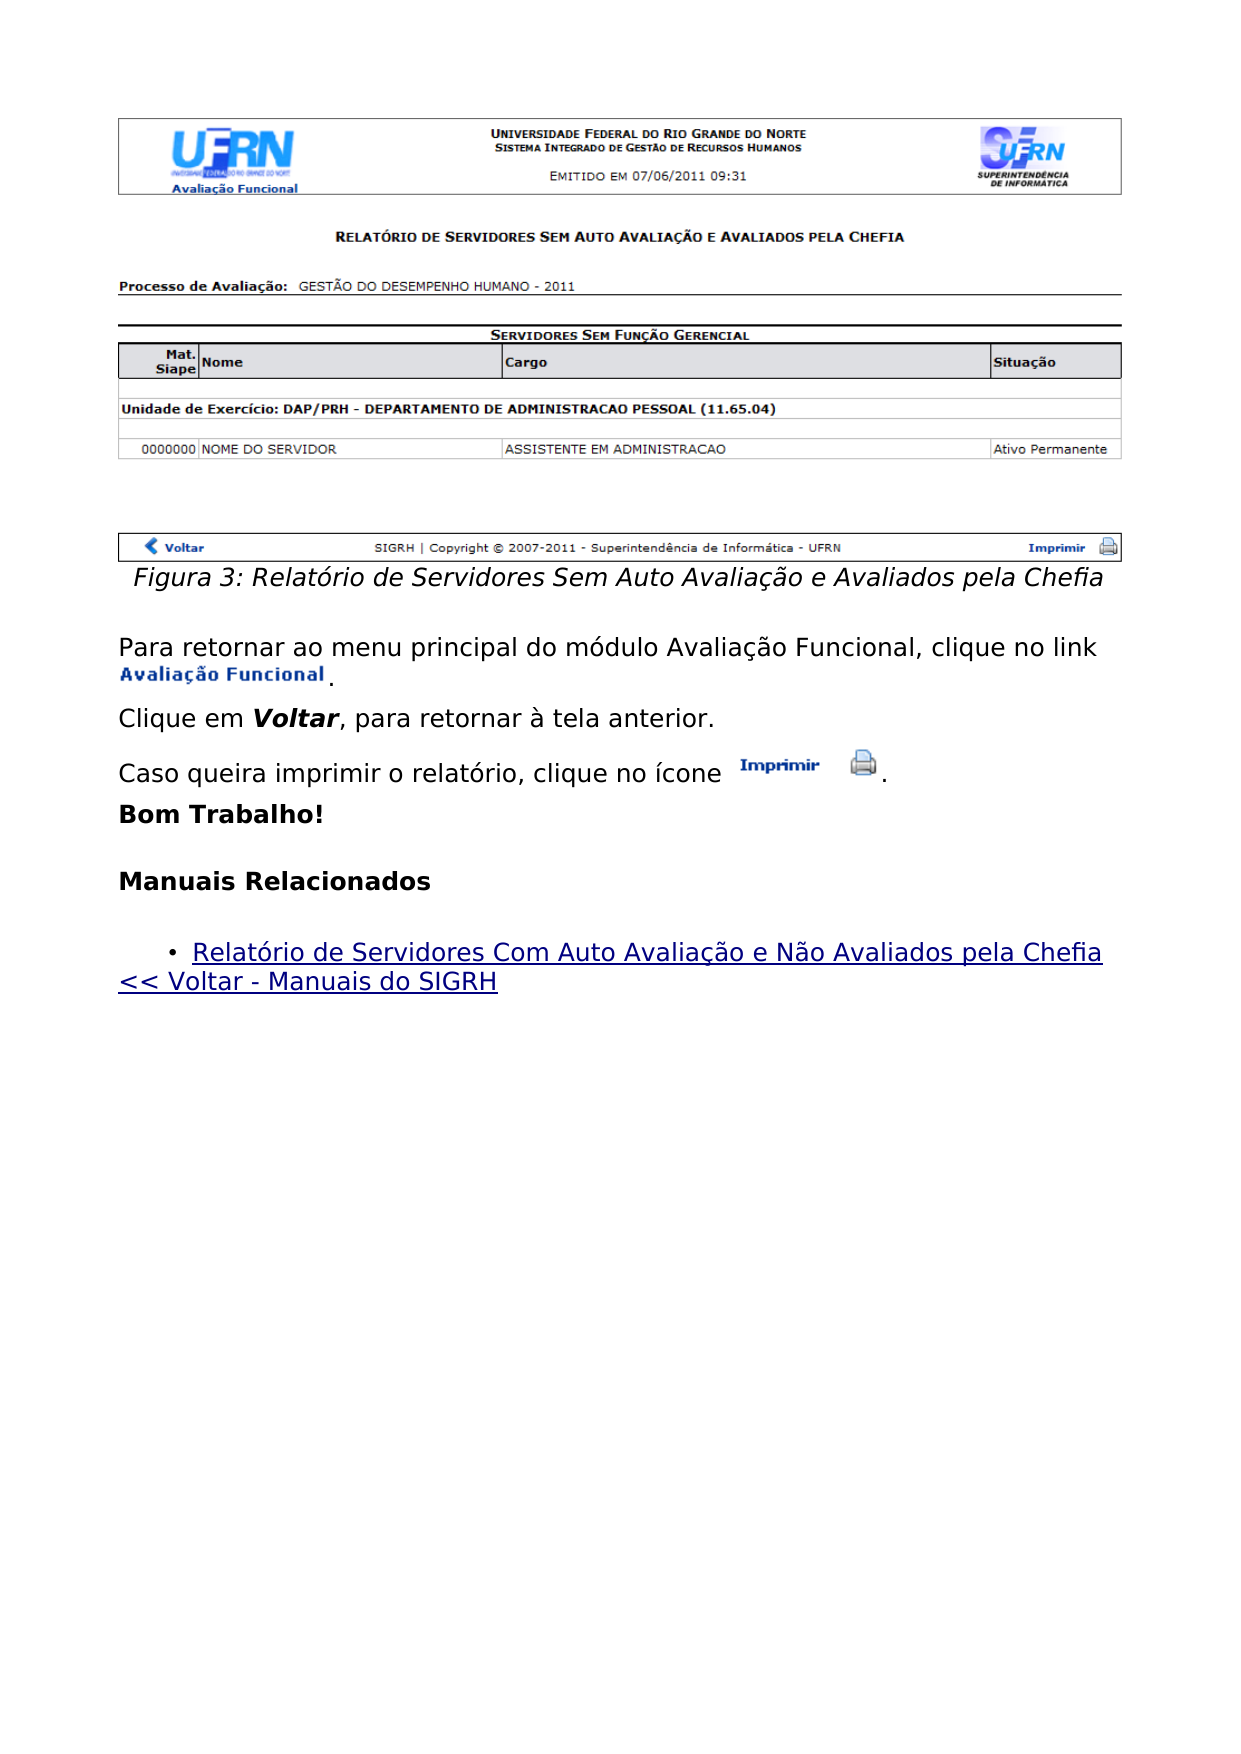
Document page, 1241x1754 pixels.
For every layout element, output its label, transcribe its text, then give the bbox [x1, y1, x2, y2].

text << Voltar - Manuais do SIGRH [118, 967, 1122, 997]
picture [118, 118, 1123, 563]
text Para retornar ao menu principal do módulo Avaliação Funcional, clique no link . [118, 633, 1122, 692]
subtitle Manuais Relacionados [118, 867, 1122, 896]
picture [118, 664, 328, 686]
list Relatório de Servidores Com Auto Avaliação e Não Avaliados pela Chefia [177, 938, 1122, 967]
picture [730, 746, 881, 782]
text Caso queira imprimir o relatório, clique no ícone . [118, 746, 1122, 788]
text Bom Trabalho! [118, 800, 1122, 829]
text Figura 3: Relatório de Servidores Sem Auto Avaliação e Avaliados pela Chefia [118, 563, 1122, 592]
text Clique em Voltar, para retornar à tela anterior. [118, 704, 1122, 733]
